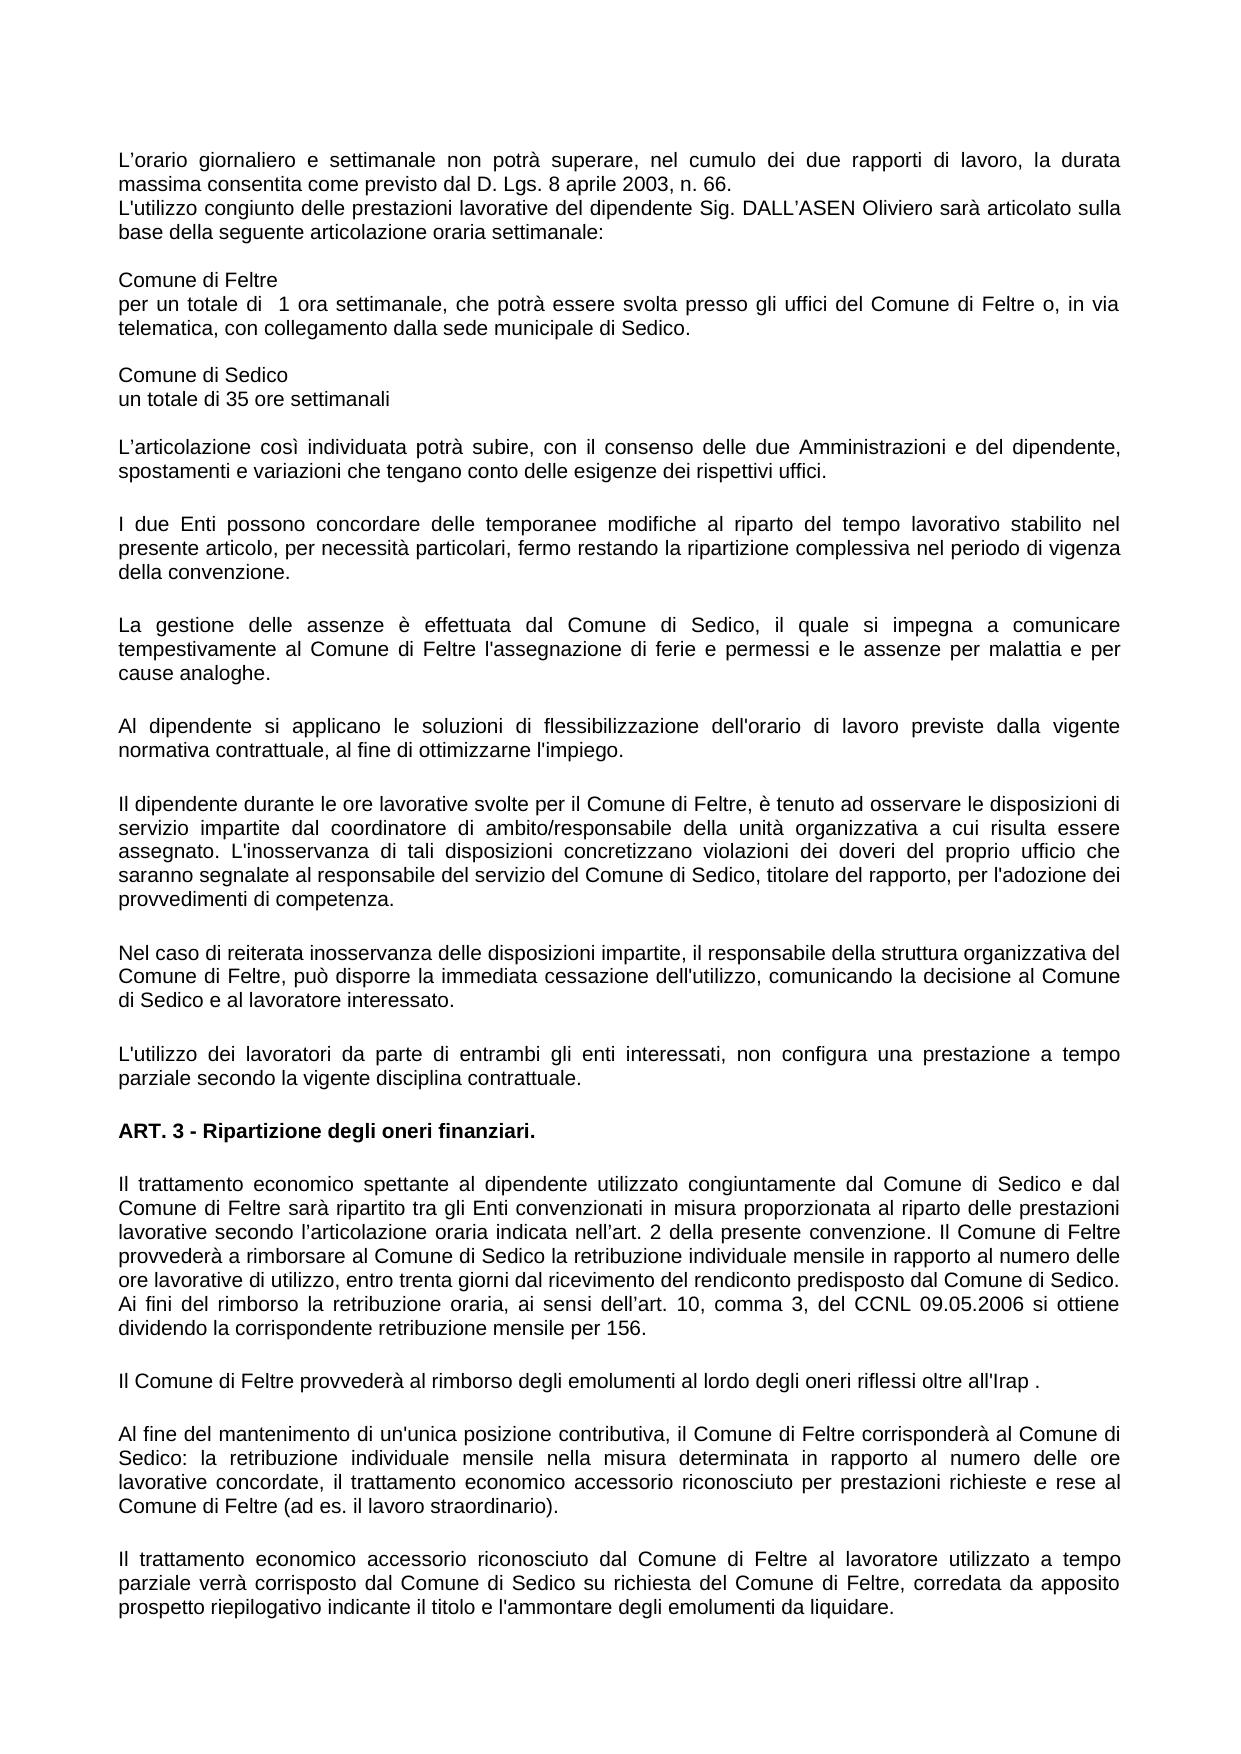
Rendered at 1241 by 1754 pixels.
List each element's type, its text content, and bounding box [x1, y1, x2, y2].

text Il Comune di Feltre provvederà al rimborso degli emolumenti al lordo degli oneri riflessi oltre all'Irap . [118, 1368, 1122, 1392]
text un totale di 35 ore settimanali [118, 387, 1122, 411]
text L'utilizzo congiunto delle prestazioni lavorative del dipendente Sig. DALL’ASEN Oliviero sarà articolato sulla base della seguente articolazione oraria settimanale: [118, 196, 1122, 243]
text Il dipendente durante le ore lavorative svolte per il Comune di Feltre, è tenuto ad osservare le disposizioni di servizio impartite dal coordinatore di ambito/responsabile della unità organizzativa a cui risulta essere assegnato. L'inosservanza di tali disposizioni concretizzano violazioni dei doveri del proprio ufficio che saranno segnalate al responsabile del servizio del Comune di Sedico, titolare del rapporto, per l'adozione dei provvedimenti di competenza. [118, 791, 1122, 911]
text Comune di Feltre [118, 267, 1122, 291]
text La gestione delle assenze è effettuata dal Comune di Sedico, il quale si impegna a comunicare tempestivamente al Comune di Feltre l'assegnazione di ferie e permessi e le assenze per malattia e per cause analoghe. [118, 613, 1122, 685]
text Il trattamento economico accessorio riconosciuto dal Comune di Feltre al lavoratore utilizzato a tempo parziale verrà corrisposto dal Comune di Sedico su richiesta del Comune di Feltre, corredata da apposito prospetto riepilogativo indicante il titolo e l'ammontare degli emolumenti da liquidare. [118, 1547, 1122, 1618]
text Comune di Sedico [118, 363, 1122, 387]
text Nel caso di reiterata inosservanza delle disposizioni impartite, il responsabile della struttura organizzativa del Comune di Feltre, può disporre la immediata cessazione dell'utilizzo, comunicando la decisione al Comune di Sedico e al lavoratore interessato. [118, 940, 1122, 1012]
text L'utilizzo dei lavoratori da parte di entrambi gli enti interessati, non configura una prestazione a tempo parziale secondo la vigente disciplina contrattuale. [118, 1041, 1122, 1089]
text Al fine del mantenimento di un'unica posizione contributiva, il Comune di Feltre corrisponderà al Comune di Sedico: la retribuzione individuale mensile nella misura determinata in rapporto al numero delle ore lavorative concordate, il trattamento economico accessorio riconosciuto per prestazioni richieste e rese al Comune di Feltre (ad es. il lavoro straordinario). [118, 1422, 1122, 1517]
text ART. 3 - Ripartizione degli oneri finanziari. [118, 1118, 1122, 1142]
text L’orario giornaliero e settimanale non potrà superare, nel cumulo dei due rapporti di lavoro, la durata massima consentita come previsto dal D. Lgs. 8 aprile 2003, n. 66. [118, 148, 1122, 196]
text per un totale di 1 ora settimanale, che potrà essere svolta presso gli uffici del Comune di Feltre o, in via telematica, con collegamento dalla sede municipale di Sedico. [118, 291, 1122, 339]
text L’articolazione così individuata potrà subire, con il consenso delle due Amministrazioni e del dipendente, spostamenti e variazioni che tengano conto delle esigenze dei rispettivi uffici. [118, 435, 1122, 483]
text Il trattamento economico spettante al dipendente utilizzato congiuntamente dal Comune di Sedico e dal Comune di Feltre sarà ripartito tra gli Enti convenzionati in misura proporzionata al riparto delle prestazioni lavorative secondo l’articolazione oraria indicata nell’art. 2 della presente convenzione. Il Comune di Feltre provvederà a rimborsare al Comune di Sedico la retribuzione individuale mensile in rapporto al numero delle ore lavorative di utilizzo, entro trenta giorni dal ricevimento del rendiconto predisposto dal Comune di Sedico. Ai fini del rimborso la retribuzione oraria, ai sensi dell’art. 10, comma 3, del CCNL 09.05.2006 si ottiene dividendo la corrispondente retribuzione mensile per 156. [118, 1172, 1122, 1339]
text I due Enti possono concordare delle temporanee modifiche al riparto del tempo lavorativo stabilito nel presente articolo, per necessità particolari, fermo restando la ripartizione complessiva nel periodo di vigenza della convenzione. [118, 512, 1122, 584]
text Al dipendente si applicano le soluzioni di flessibilizzazione dell'orario di lavoro previste dalla vigente normativa contrattuale, al fine di ottimizzarne l'impiego. [118, 714, 1122, 762]
